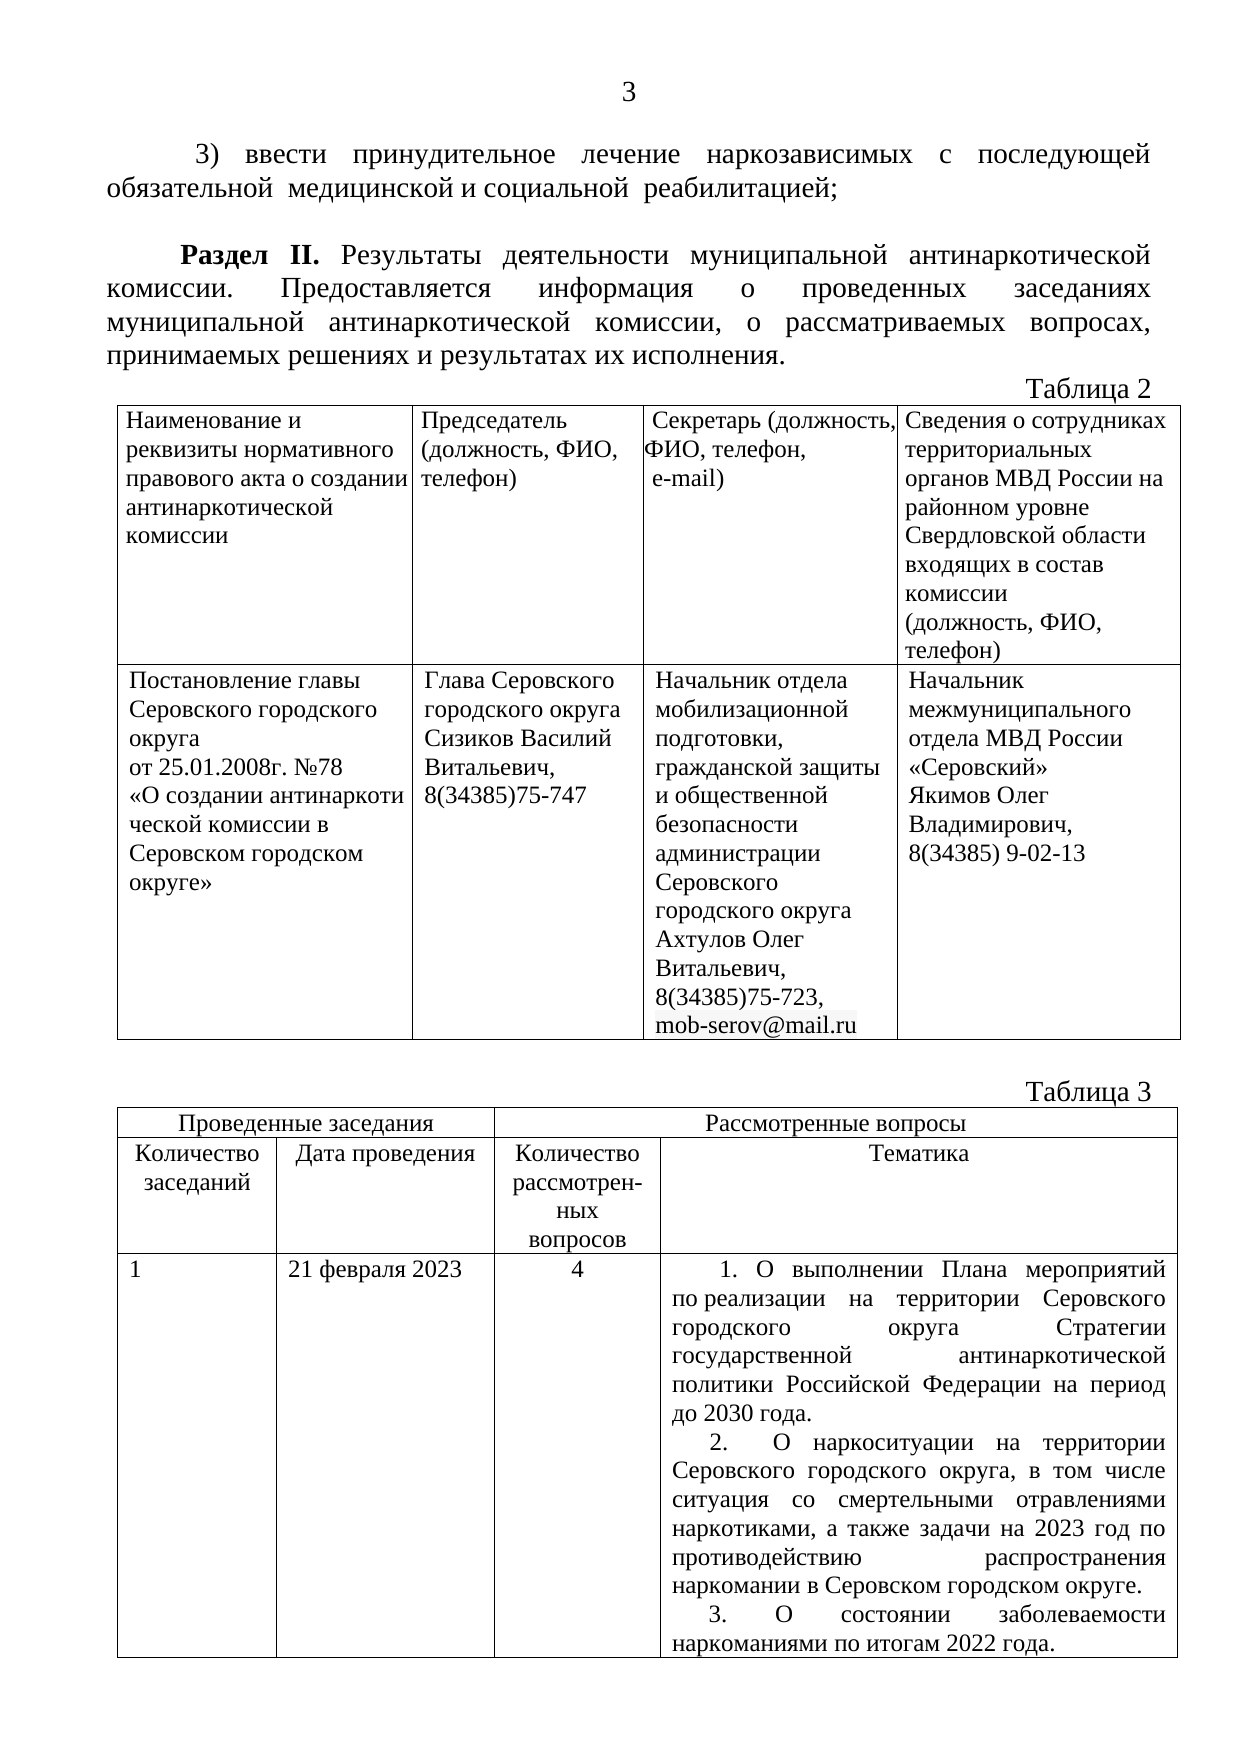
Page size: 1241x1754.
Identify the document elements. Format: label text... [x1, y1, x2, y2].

table_cell 1 [118, 1254, 276, 1657]
table_cell 4 [495, 1254, 660, 1657]
table_header Рассмотренные вопросы [495, 1108, 1177, 1137]
table_cell Тематика [661, 1138, 1177, 1253]
table_cell 21 февраля 2023 [277, 1254, 494, 1657]
table_cell Количество заседаний [118, 1138, 276, 1253]
text 3) ввести принудительное лечение наркозависимых с последующей обязательной медицинской и социальной реабилитацией; [106, 136, 1152, 203]
text Таблица 3 [106, 1074, 1152, 1107]
table_cell Начальник отдела мобилизационной подготовки, гражданской защиты и общественной безопасности администрации Серовского городского округа Ахтулов Олег Витальевич, 8(34385)75-723, mob-serov@mail.ru [644, 665, 897, 1039]
table_header Председатель (должность, ФИО, телефон) [413, 406, 643, 664]
text Таблица 2 [106, 371, 1152, 404]
text Раздел II. Результаты деятельности муниципальной антинаркотической комиссии. Предоставляется информация о проведенных заседаниях муниципальной антинаркотической комиссии, о рассматриваемых вопросах, принимаемых решениях и результатах их исполнения. [106, 237, 1152, 371]
table_cell Начальник межмуниципального отдела МВД России «Серовский» Якимов Олег Владимирович, 8(34385) 9-02-13 [898, 665, 1180, 1039]
table_header Секретарь (должность, ФИО, телефон, e-mail) [644, 406, 897, 664]
table_cell Дата проведения [277, 1138, 494, 1253]
table_header Проведенные заседания [118, 1108, 494, 1137]
table_cell 1. О выполнении Плана мероприятий по реализации на территории Серовского городского округа Стратегии государственной антинаркотической политики Российской Федерации на период до 2030 года. 2. О наркоситуации на территории Серовского городского округа, в том числе ситуация со смертельными отравлениями наркотиками, а также задачи на 2023 год по противодействию распространения наркомании в Серовском городском округе. 3. О состоянии заболеваемости наркоманиями по итогам 2022 года. [661, 1254, 1177, 1657]
table_header Наименование и реквизиты нормативного правового акта о создании антинаркотической комиссии [118, 406, 412, 664]
table_header Сведения о сотрудниках территориальных органов МВД России на районном уровне Свердловской области входящих в состав комиссии (должность, ФИО, телефон) [898, 406, 1180, 664]
table_cell Глава Серовского городского округа Сизиков Василий Витальевич, 8(34385)75-747 [413, 665, 643, 1039]
table_cell Постановление главы Серовского городского округа от 25.01.2008г. №78 «О создании антинаркоти ческой комиссии в Серовском городском округе» [118, 665, 412, 1039]
table_cell Количество рассмотрен-ных вопросов [495, 1138, 660, 1253]
